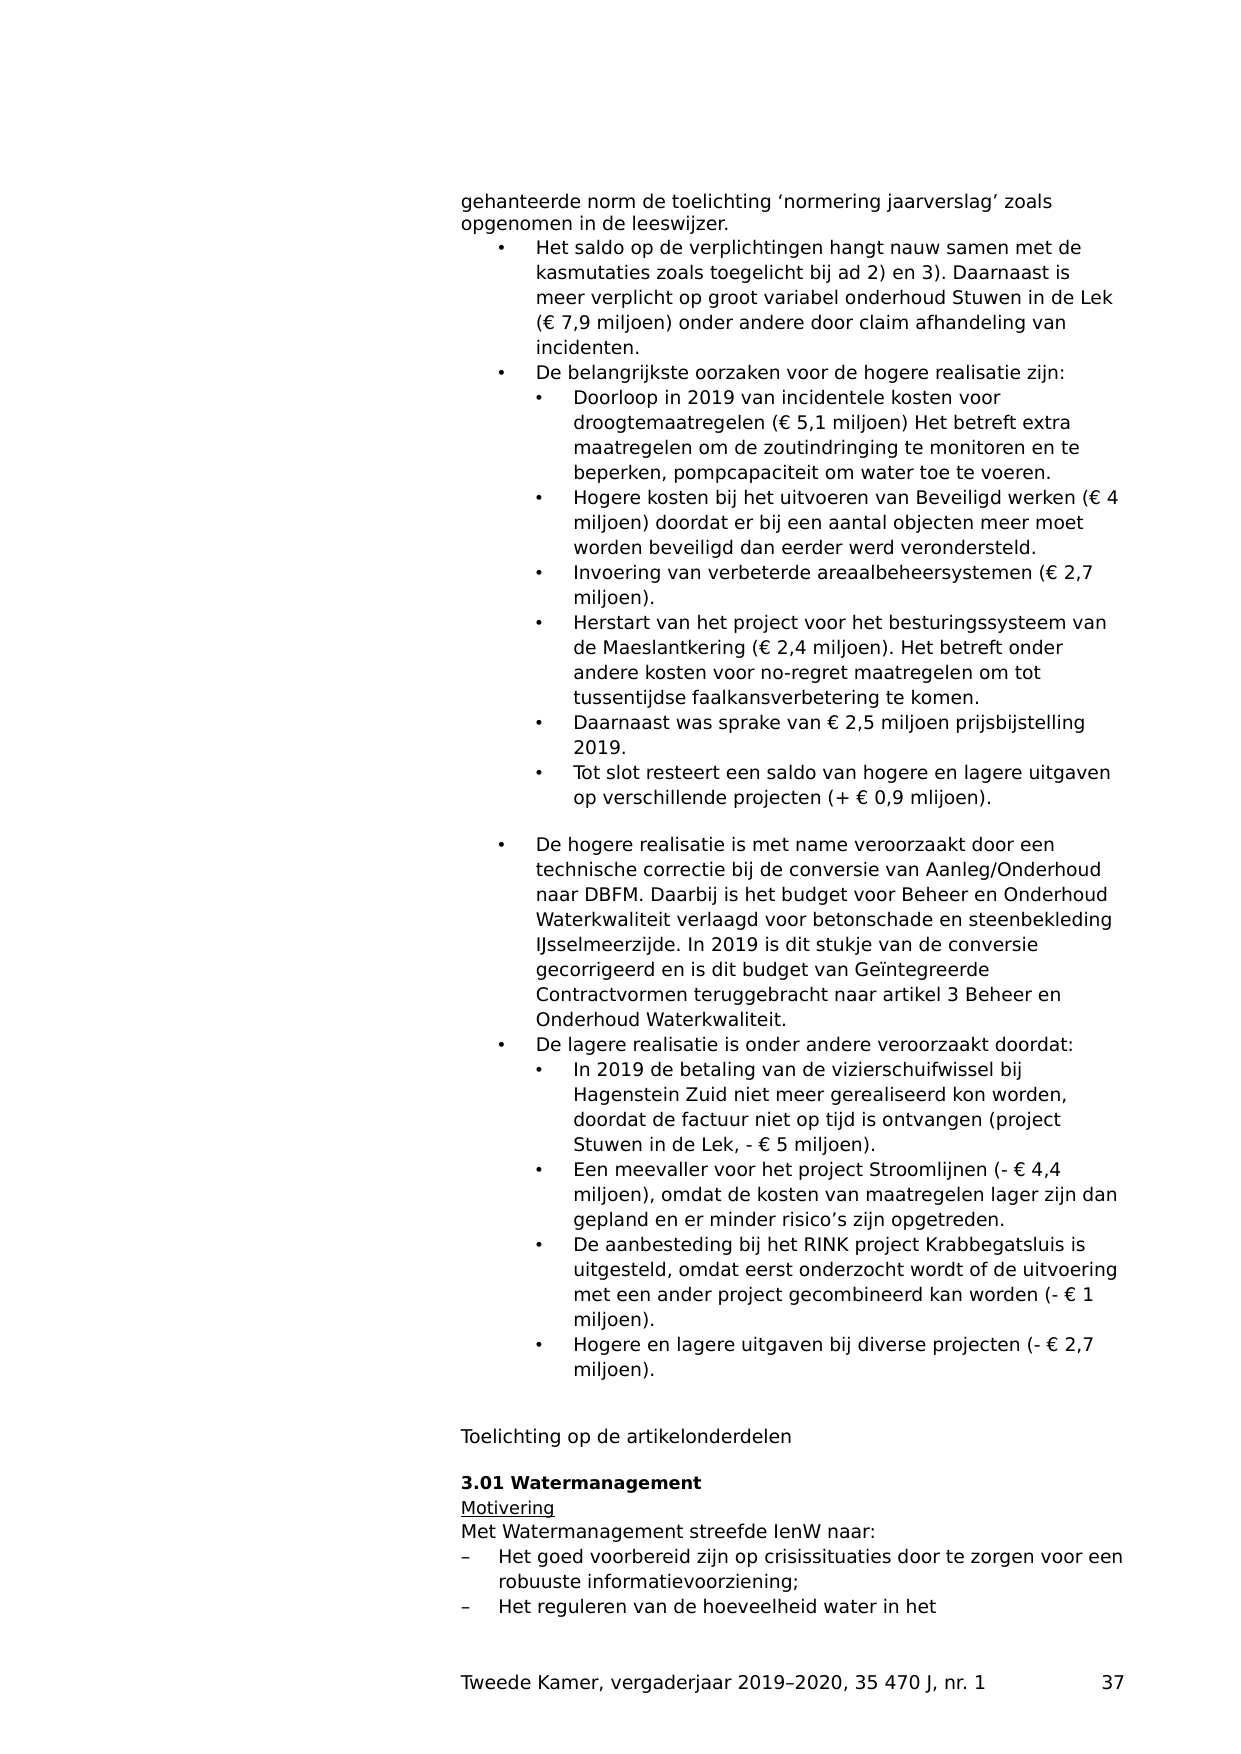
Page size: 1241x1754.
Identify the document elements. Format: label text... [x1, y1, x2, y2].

list Het saldo op de verplichtingen hangt nauw samen met de kasmutaties zoals toegelicht bij ad 2) en 3). Daarnaast is meer verplicht op groot variabel onderhoud Stuwen in de Lek (€ 7,9 miljoen) onder andere door claim afhandeling van incidenten. [498, 235, 1125, 360]
list Hogere en lagere uitgaven bij diverse projecten (- € 2,7 miljoen). [536, 1332, 1125, 1382]
list In 2019 de betaling van de vizierschuifwissel bij Hagenstein Zuid niet meer gerealiseerd kon worden, doordat de factuur niet op tijd is ontvangen (project Stuwen in de Lek, - € 5 miljoen). [536, 1057, 1125, 1157]
list Het reguleren van de hoeveelheid water in het [461, 1593, 1125, 1618]
list De lagere realisatie is onder andere veroorzaakt doordat: [498, 1032, 1125, 1057]
list De belangrijkste oorzaken voor de hogere realisatie zijn: [498, 360, 1125, 385]
list Het goed voorbereid zijn op crisissituaties door te zorgen voor een robuuste informatievoorziening; [461, 1543, 1125, 1593]
title Toelichting op de artikelonderdelen [461, 1426, 1125, 1448]
list Tot slot resteert een saldo van hogere en lagere uitgaven op verschillende projecten (+ € 0,9 mlijoen). [536, 760, 1125, 810]
list Invoering van verbeterde areaalbeheersystemen (€ 2,7 miljoen). [536, 560, 1125, 610]
text Motivering [461, 1496, 1125, 1519]
list Hogere kosten bij het uitvoeren van Beveiligd werken (€ 4 miljoen) doordat er bij een aantal objecten meer moet worden beveiligd dan eerder werd verondersteld. [536, 485, 1125, 560]
list De hogere realisatie is met name veroorzaakt door een technische correctie bij de conversie van Aanleg/Onderhoud naar DBFM. Daarbij is het budget voor Beheer en Onderhoud Waterkwaliteit verlaagd voor betonschade en steenbekleding IJsselmeerzijde. In 2019 is dit stukje van de conversie gecorrigeerd en is dit budget van Geïntegreerde Contractvormen teruggebracht naar artikel 3 Beheer en Onderhoud Waterkwaliteit. [498, 832, 1125, 1032]
list De aanbesteding bij het RINK project Krabbegatsluis is uitgesteld, omdat eerst onderzocht wordt of de uitvoering met een ander project gecombineerd kan worden (- € 1 miljoen). [536, 1232, 1125, 1332]
list Een meevaller voor het project Stroomlijnen (- € 4,4 miljoen), omdat de kosten van maatregelen lager zijn dan gepland en er minder risico’s zijn opgetreden. [536, 1157, 1125, 1232]
text 3.01 Watermanagement [461, 1471, 1125, 1494]
list Daarnaast was sprake van € 2,5 miljoen prijsbijstelling 2019. [536, 710, 1125, 760]
list Doorloop in 2019 van incidentele kosten voor droogtemaatregelen (€ 5,1 miljoen) Het betreft extra maatregelen om de zoutindringing te monitoren en te beperken, pompcapaciteit om water toe te voeren. [536, 385, 1125, 485]
text gehanteerde norm de toelichting ‘normering jaarverslag’ zoals opgenomen in de leeswijzer. [461, 191, 1125, 235]
text Met Watermanagement streefde IenW naar: [461, 1521, 1125, 1543]
list Herstart van het project voor het besturingssysteem van de Maeslantkering (€ 2,4 miljoen). Het betreft onder andere kosten voor no-regret maatregelen om tot tussentijdse faalkansverbetering te komen. [536, 610, 1125, 710]
